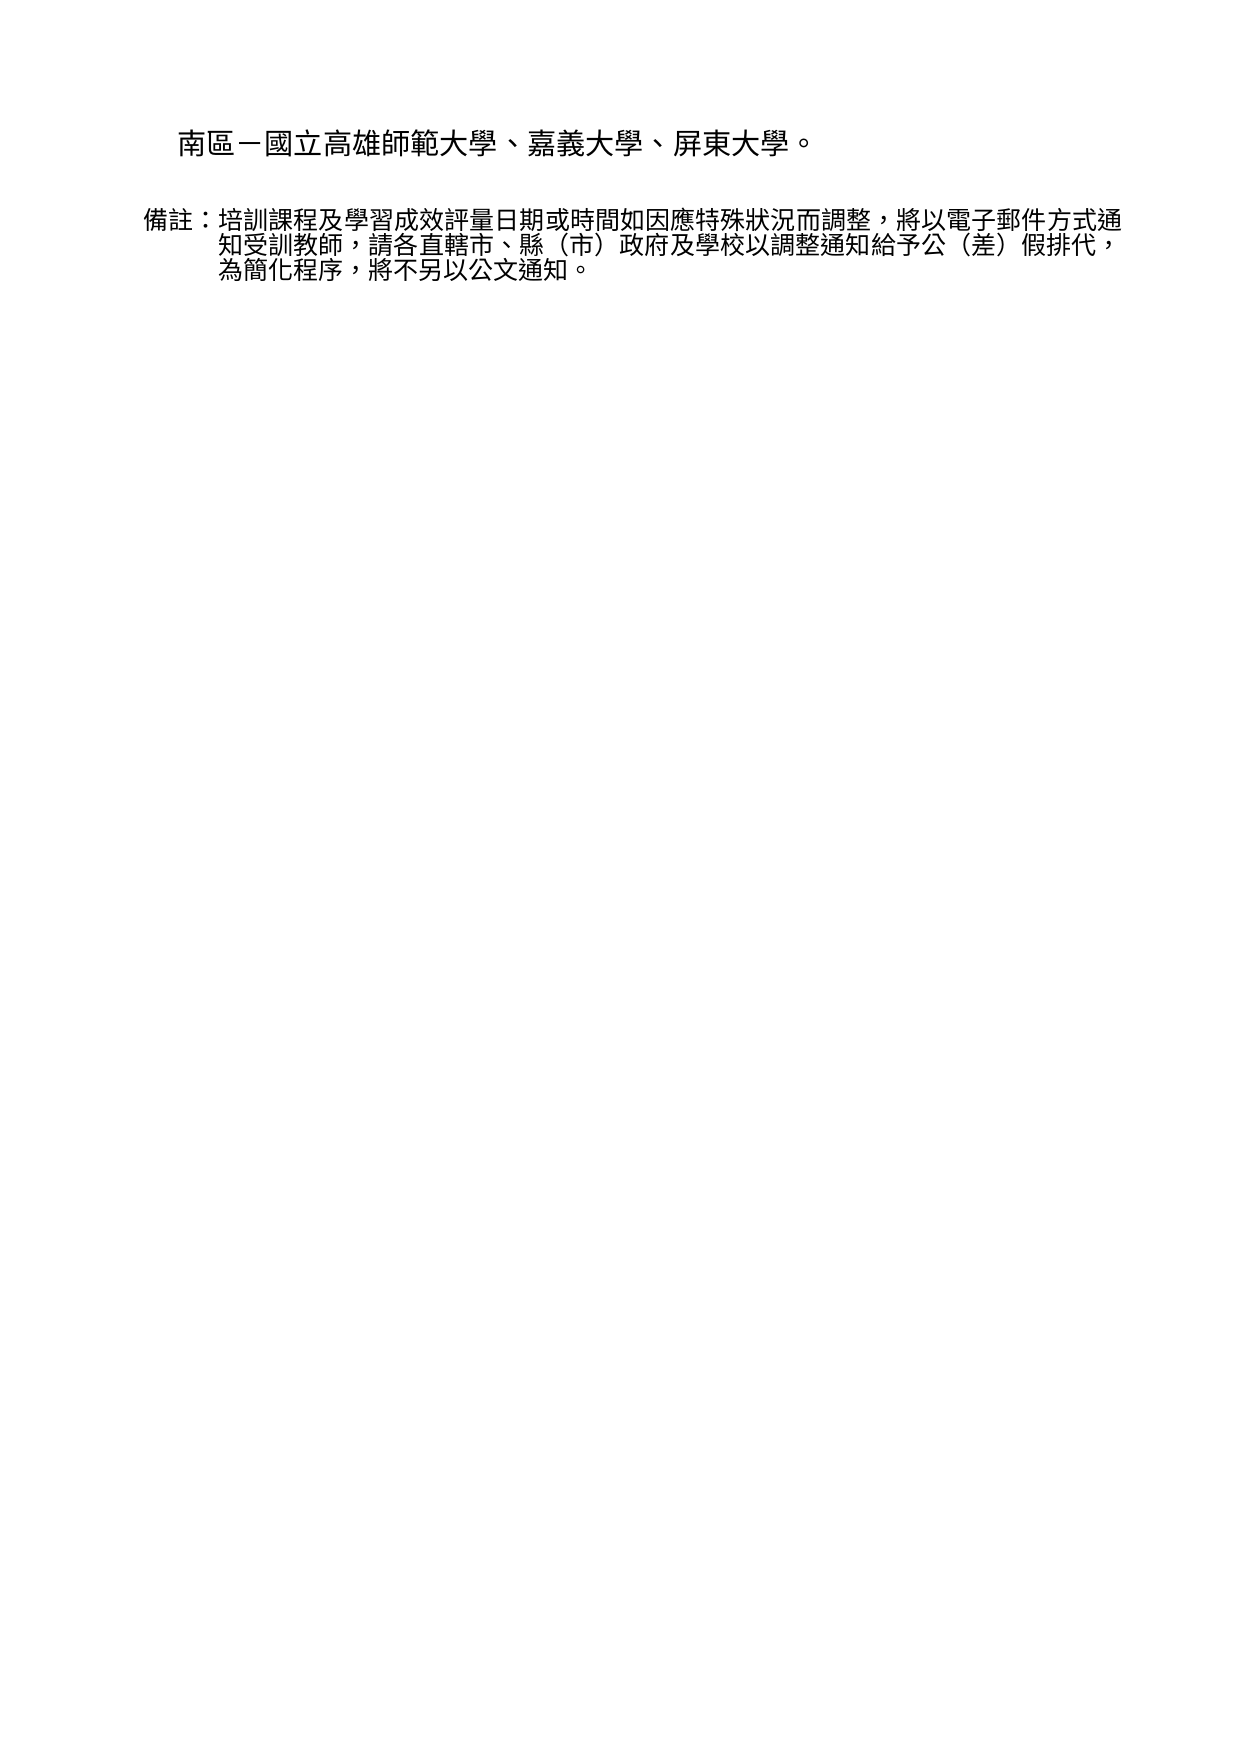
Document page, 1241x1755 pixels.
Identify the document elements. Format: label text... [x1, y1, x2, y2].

text 備註：培訓課程及學習成效評量日期或時間如因應特殊狀況而調整，將以電子郵件方式通知受訓教師，請各直轄市、縣（市）政府及學校以調整通知給予公（差）假排代，為簡化程序，將不另以公文通知。 [143, 210, 1122, 285]
text 南區－國立高雄師範大學、嘉義大學、屏東大學。 [176, 118, 1122, 164]
